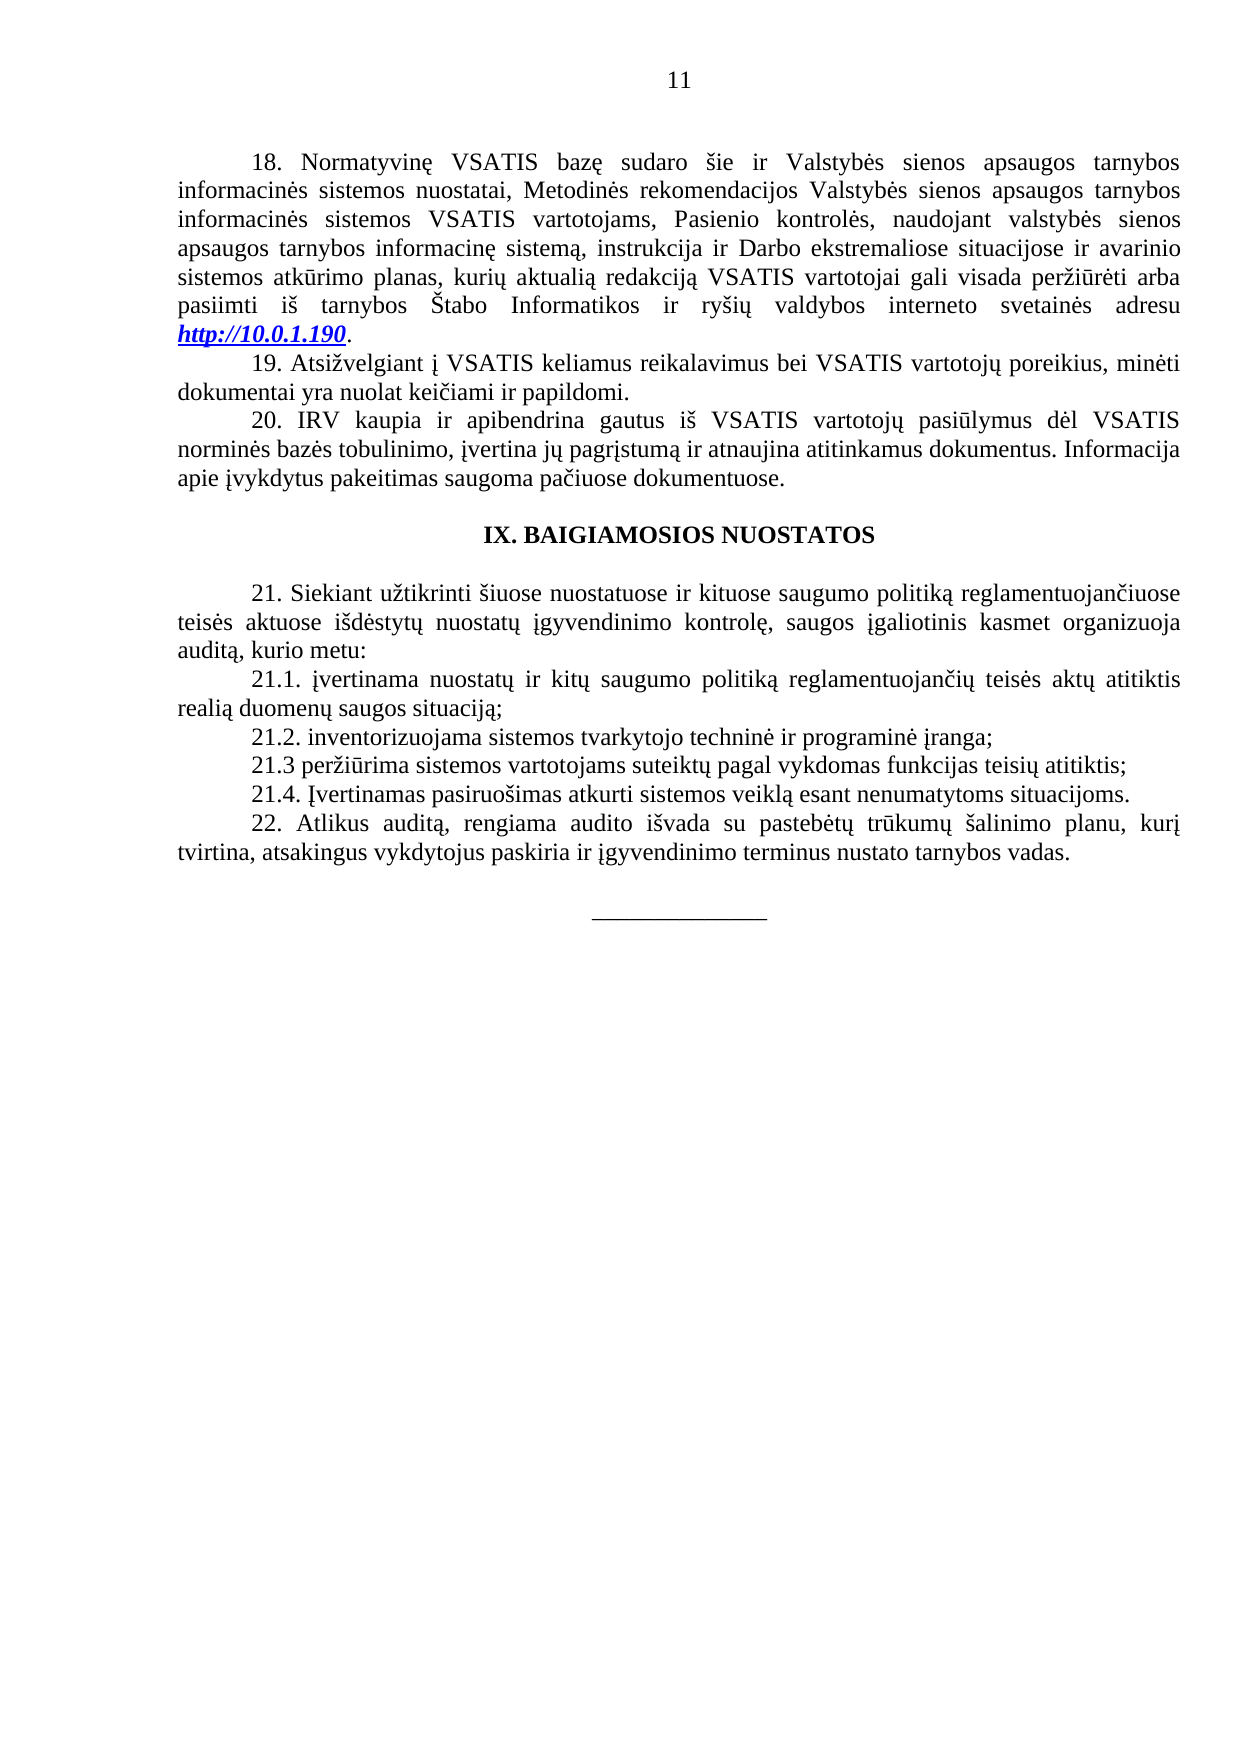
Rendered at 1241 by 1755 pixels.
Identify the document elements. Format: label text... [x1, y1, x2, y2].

text 21.3 peržiūrima sistemos vartotojams suteiktų pagal vykdomas funkcijas teisių atitiktis; [177, 751, 1181, 779]
text ______________ [177, 894, 1181, 923]
text 21. Siekiant užtikrinti šiuose nuostatuose ir kituose saugumo politiką reglamentuojančiuose teisės aktuose išdėstytų nuostatų įgyvendinimo kontrolę, saugos įgaliotinis kasmet organizuoja auditą, kurio metu: [177, 578, 1181, 664]
text 22. Atlikus auditą, rengiama audito išvada su pastebėtų trūkumų šalinimo planu, kurį tvirtina, atsakingus vykdytojus paskiria ir įgyvendinimo terminus nustato tarnybos vadas. [177, 808, 1181, 866]
text 21.2. inventorizuojama sistemos tvarkytojo techninė ir programinė įranga; [177, 722, 1181, 751]
text 18. Normatyvinę VSATIS bazę sudaro šie ir Valstybės sienos apsaugos tarnybos informacinės sistemos nuostatai, Metodinės rekomendacijos Valstybės sienos apsaugos tarnybos informacinės sistemos VSATIS vartotojams, Pasienio kontrolės, naudojant valstybės sienos apsaugos tarnybos informacinę sistemą, instrukcija ir Darbo ekstremaliose situacijose ir avarinio sistemos atkūrimo planas, kurių aktualią redakciją VSATIS vartotojai gali visada peržiūrėti arba pasiimti iš tarnybos Štabo Informatikos ir ryšių valdybos interneto svetainės adresu http://10.0.1.190. [177, 147, 1181, 348]
text 19. Atsižvelgiant į VSATIS keliamus reikalavimus bei VSATIS vartotojų poreikius, minėti dokumentai yra nuolat keičiami ir papildomi. [177, 348, 1181, 406]
text IX. BAIGIAMOSIOS NUOSTATOS [177, 521, 1181, 549]
text 21.1. įvertinama nuostatų ir kitų saugumo politiką reglamentuojančių teisės aktų atitiktis realią duomenų saugos situaciją; [177, 664, 1181, 722]
text 21.4. Įvertinamas pasiruošimas atkurti sistemos veiklą esant nenumatytoms situacijoms. [177, 779, 1181, 808]
text 20. IRV kaupia ir apibendrina gautus iš VSATIS vartotojų pasiūlymus dėl VSATIS norminės bazės tobulinimo, įvertina jų pagrįstumą ir atnaujina atitinkamus dokumentus. Informacija apie įvykdytus pakeitimas saugoma pačiuose dokumentuose. [177, 406, 1181, 492]
